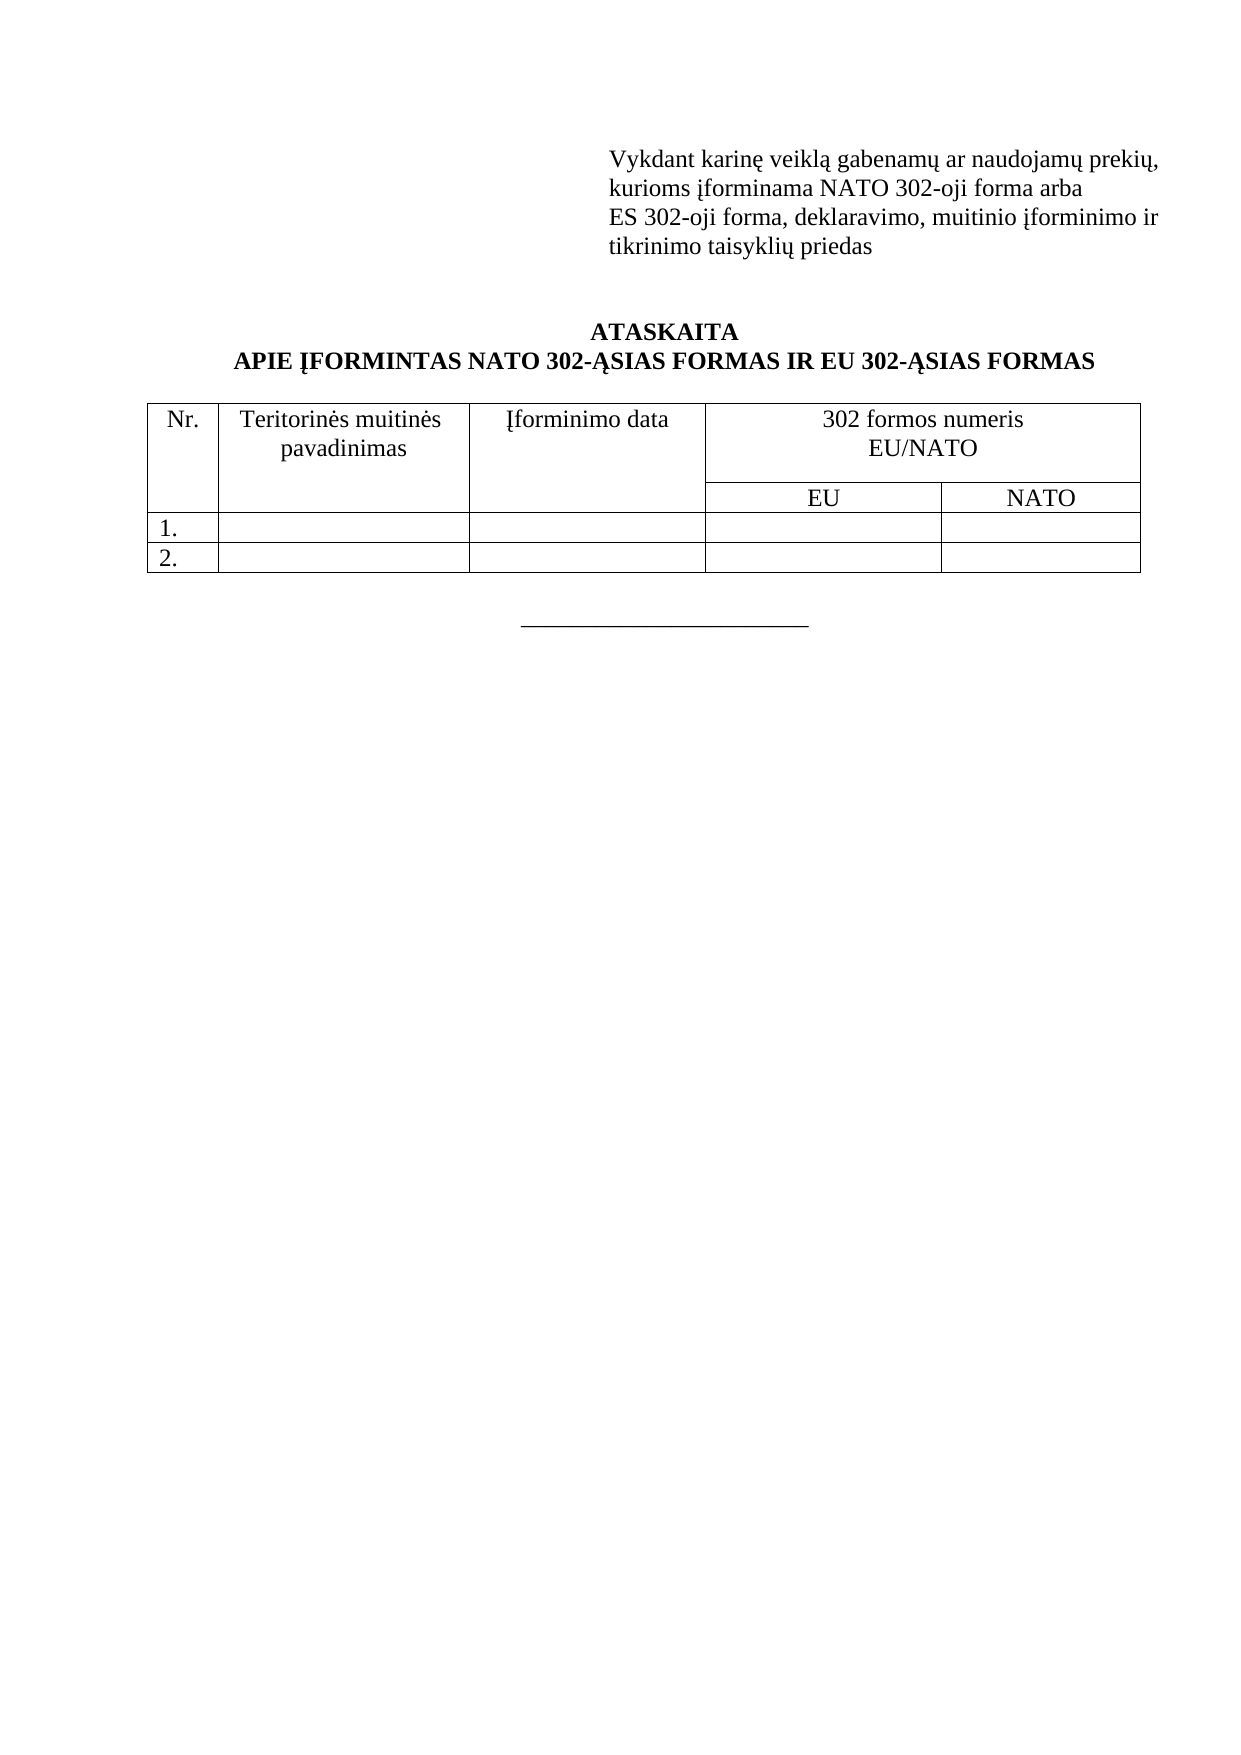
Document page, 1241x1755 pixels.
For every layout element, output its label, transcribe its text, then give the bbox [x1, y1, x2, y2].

table_cell [942, 543, 1140, 572]
table_header Įforminimo data [470, 404, 705, 512]
table_header Teritorinės muitinės pavadinimas [219, 404, 469, 512]
text tikrinimo taisyklių priedas [608, 231, 1181, 259]
table_cell 2. [148, 543, 218, 572]
table_cell [219, 513, 469, 542]
text ES 302-oji forma, deklaravimo, muitinio įforminimo ir [608, 202, 1181, 231]
table_header 302 formos numeris EU/NATO [706, 404, 1140, 482]
text Vykdant karinę veiklą gabenamų ar naudojamų prekių, [608, 144, 1181, 173]
text kurioms įforminama NATO 302-oji forma arba [608, 173, 1181, 202]
table_cell NATO [942, 483, 1140, 512]
table_cell [470, 543, 705, 572]
table_cell [470, 513, 705, 542]
text APIE ĮFORMINTAS NATO 302-ĄSIAS FORMAS IR EU 302-ĄSIAS FORMAS [148, 346, 1181, 374]
table_cell [706, 543, 941, 572]
table_cell 1. [148, 513, 218, 542]
table_cell [219, 543, 469, 572]
table_cell [706, 513, 941, 542]
table_header Nr. [148, 404, 218, 512]
table_cell EU [706, 483, 941, 512]
text _______________________ [148, 601, 1181, 630]
text ATASKAITA [148, 317, 1181, 346]
table_cell [942, 513, 1140, 542]
